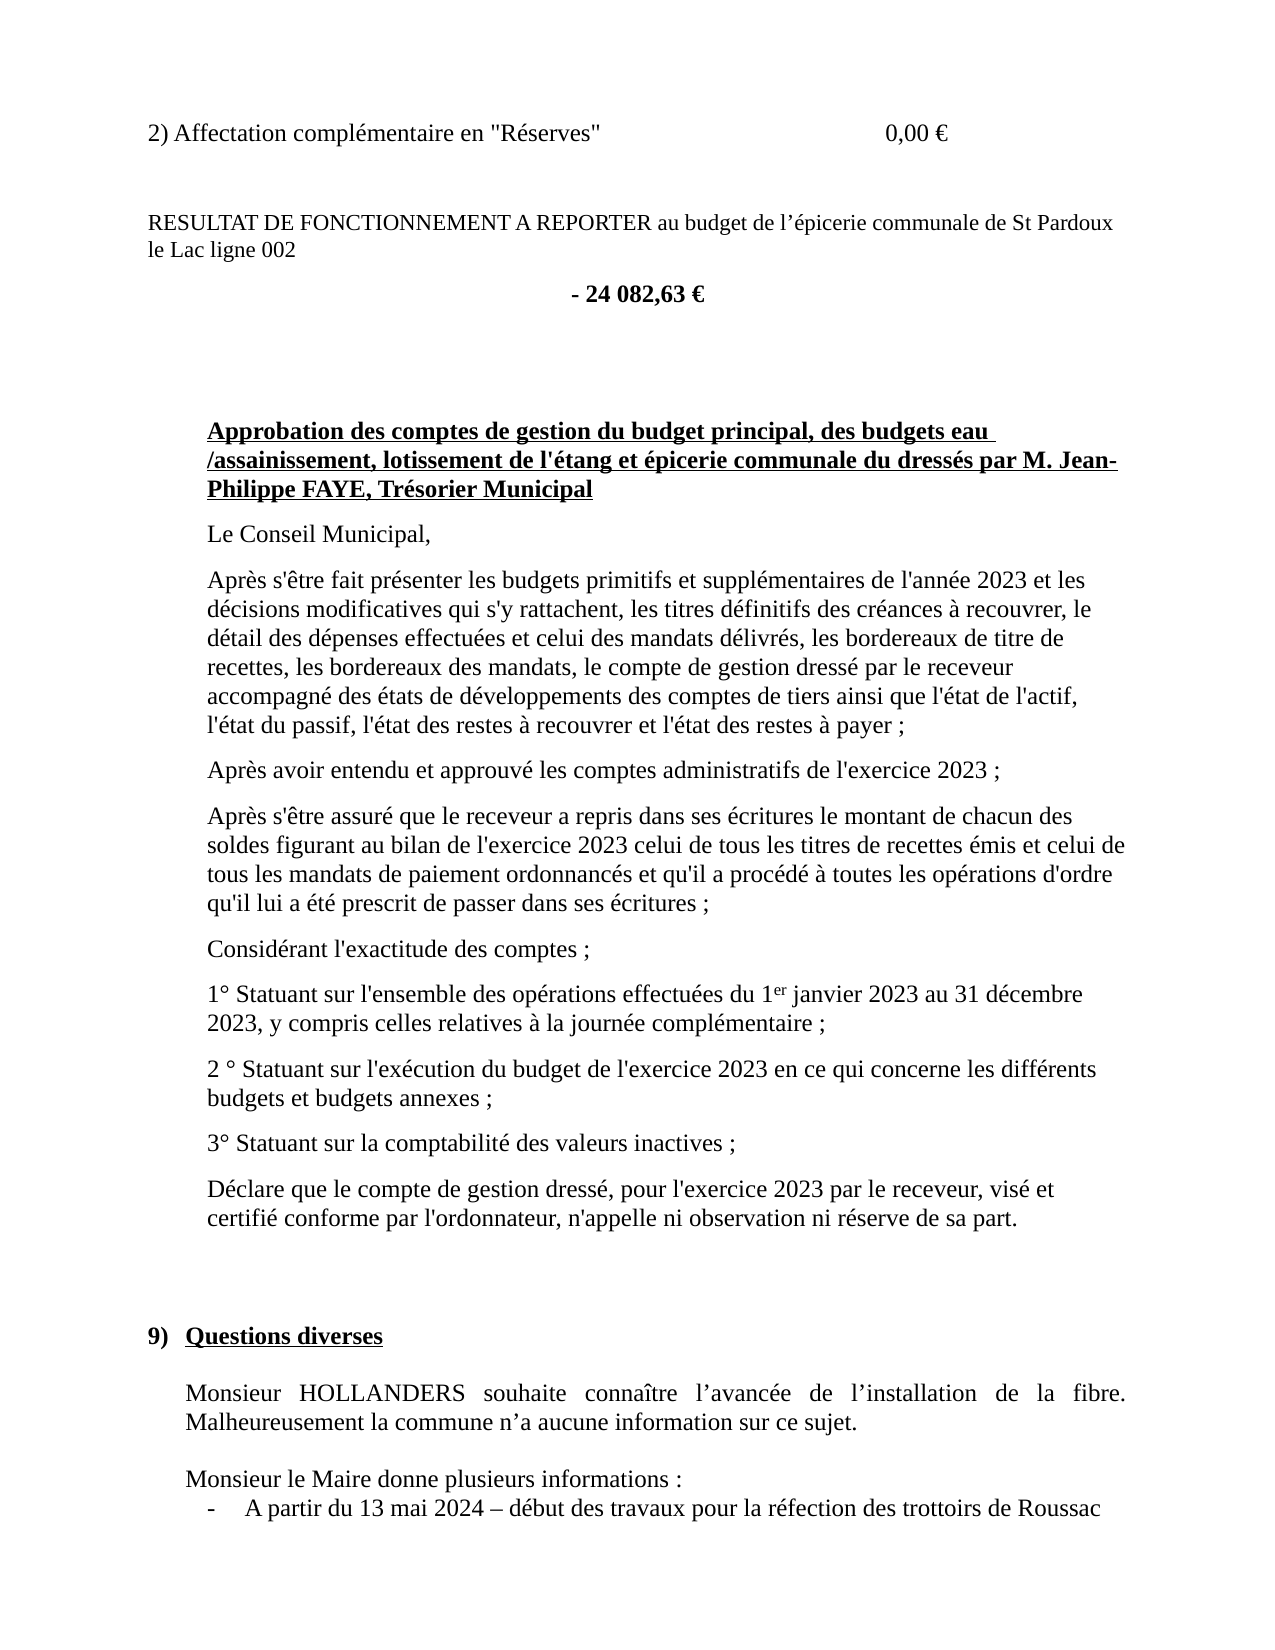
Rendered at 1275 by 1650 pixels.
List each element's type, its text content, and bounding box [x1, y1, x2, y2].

text 2 ° Statuant sur l'exécution du budget de l'exercice 2023 en ce qui concerne les différents budgets et budgets annexes ; [207, 1054, 1127, 1112]
text Déclare que le compte de gestion dressé, pour l'exercice 2023 par le receveur, visé et certifié conforme par l'ordonnateur, n'appelle ni observation ni réserve de sa part. [207, 1174, 1127, 1232]
text Le Conseil Municipal, [207, 519, 1127, 548]
text Après s'être assuré que le receveur a repris dans ses écritures le montant de chacun des soldes figurant au bilan de l'exercice 2023 celui de tous les titres de recettes émis et celui de tous les mandats de paiement ordonnancés et qu'il a procédé à toutes les opérations d'ordre qu'il lui a été prescrit de passer dans ses écritures ; [207, 801, 1127, 917]
text Après avoir entendu et approuvé les comptes administratifs de l'exercice 2023 ; [207, 756, 1127, 784]
text RESULTAT DE FONCTIONNEMENT A REPORTER au budget de l’épicerie communale de St Pardoux le Lac ligne 002 [148, 209, 1127, 262]
text 1° Statuant sur l'ensemble des opérations effectuées du 1er janvier 2023 au 31 décembre 2023, y compris celles relatives à la journée complémentaire ; [207, 979, 1127, 1037]
text - 24 082,63 € [148, 279, 1127, 308]
text 3° Statuant sur la comptabilité des valeurs inactives ; [207, 1128, 1127, 1157]
text 2) Affectation complémentaire en "Réserves" 0,00 € [148, 118, 1127, 147]
text Considérant l'exactitude des comptes ; [207, 934, 1127, 962]
text Après s'être fait présenter les budgets primitifs et supplémentaires de l'année 2023 et les décisions modificatives qui s'y rattachent, les titres définitifs des créances à recouvrer, le détail des dépenses effectuées et celui des mandats délivrés, les bordereaux de titre de recettes, les bordereaux des mandats, le compte de gestion dressé par le receveur accompagné des états de développements des comptes de tiers ainsi que l'état de l'actif, l'état du passif, l'état des restes à recouvrer et l'état des restes à payer ; [207, 565, 1127, 739]
list Monsieur HOLLANDERS souhaite connaître l’avancée de l’installation de la fibre. Malheureusement la commune n’a aucune information sur ce sujet. [185, 1378, 1127, 1436]
list Monsieur le Maire donne plusieurs informations : [185, 1464, 1127, 1493]
list Questions diverses [148, 1321, 1127, 1349]
list A partir du 13 mai 2024 – début des travaux pour la réfection des trottoirs de Roussac [207, 1493, 1127, 1522]
text Approbation des comptes de gestion du budget principal, des budgets eau /assainissement, lotissement de l'étang et épicerie communale du dressés par M. Jean-Philippe FAYE, Trésorier Municipal [207, 416, 1127, 503]
